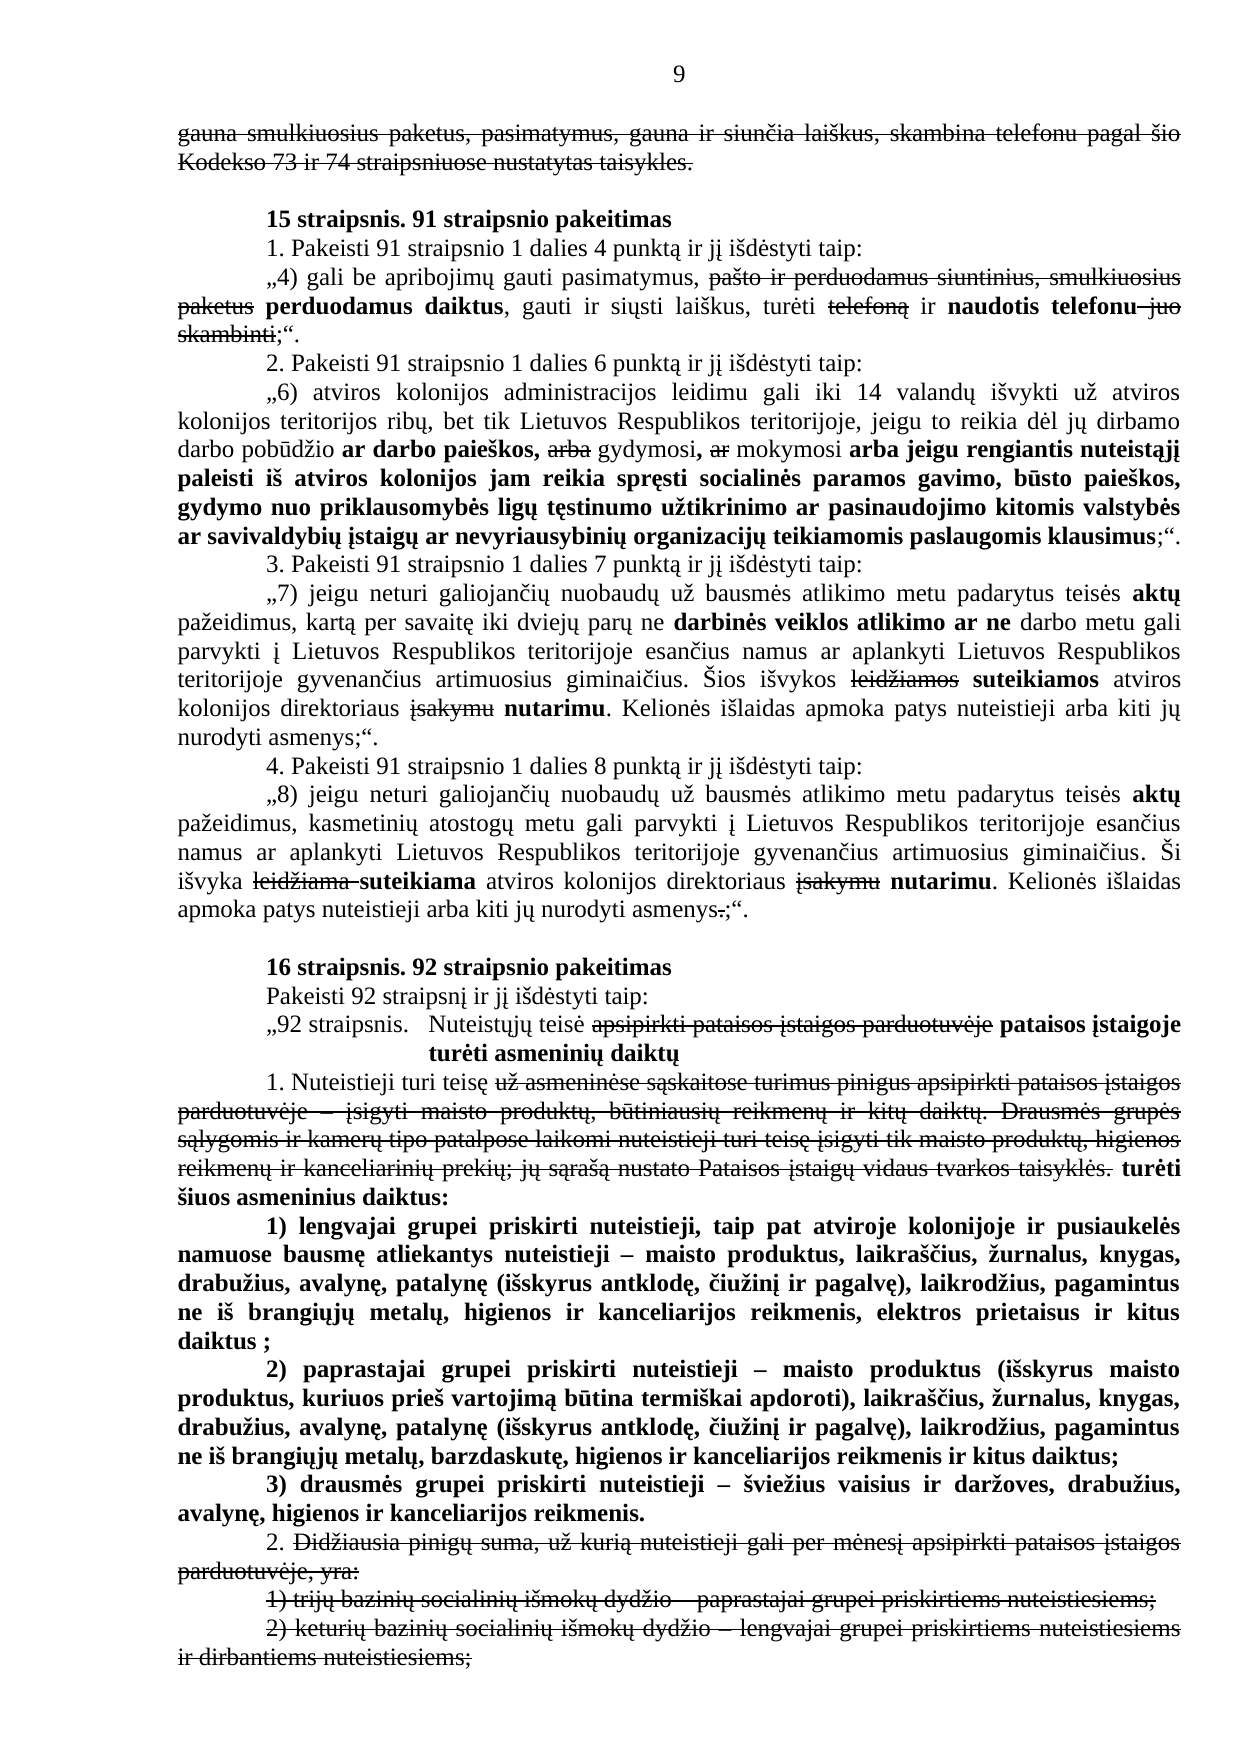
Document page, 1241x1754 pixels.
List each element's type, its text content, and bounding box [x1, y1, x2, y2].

text 1) lengvajai grupei priskirti nuteistieji, taip pat atviroje kolonijoje ir pusiaukelės namuose bausmę atliekantys nuteistieji – maisto produktus, laikraščius, žurnalus, knygas, drabužius, avalynę, patalynę (išskyrus antklodę, čiužinį ir pagalvę), laikrodžius, pagamintus ne iš brangiųjų metalų, higienos ir kanceliarijos reikmenis, elektros prietaisus ir kitus daiktus ; [177, 1211, 1181, 1354]
text 2. Pakeisti 91 straipsnio 1 dalies 6 punktą ir jį išdėstyti taip: [177, 348, 1181, 377]
text 2. Didžiausia pinigų suma, už kurią nuteistieji gali per mėnesį apsipirkti pataisos įstaigos parduotuvėje, yra: [177, 1527, 1181, 1584]
text 1. Nuteistieji turi teisę už asmeninėse sąskaitose turimus pinigus apsipirkti pataisos įstaigos parduotuvėje – įsigyti maisto produktų, būtiniausių reikmenų ir kitų daiktų. Drausmės grupės sąlygomis ir kamerų tipo patalpose laikomi nuteistieji turi teisę įsigyti tik maisto produktų, higienos reikmenų ir kanceliarinių prekių; jų sąrašą nustato Pataisos įstaigų vidaus tvarkos taisyklės. turėti šiuos asmeninius daiktus: [177, 1112, 1181, 1140]
text 3) drausmės grupei priskirti nuteistieji – šviežius vaisius ir daržoves, drabužius, avalynę, higienos ir kanceliarijos reikmenis. [177, 1469, 1181, 1527]
text 3. Pakeisti 91 straipsnio 1 dalies 7 punktą ir jį išdėstyti taip: [177, 549, 1181, 578]
text 4. Pakeisti 91 straipsnio 1 dalies 8 punktą ir jį išdėstyti taip: [177, 751, 1181, 779]
text 2) keturių bazinių socialinių išmokų dydžio – lengvajai grupei priskirtiems nuteistiesiems ir dirbantiems nuteistiesiems; [177, 1613, 1181, 1671]
text 1) trijų bazinių socialinių išmokų dydžio – paprastajai grupei priskirtiems nuteistiesiems; [177, 1584, 1181, 1613]
text 2) paprastajai grupei priskirti nuteistieji – maisto produktus (išskyrus maisto produktus, kuriuos prieš vartojimą būtina termiškai apdoroti), laikraščius, žurnalus, knygas, drabužius, avalynę, patalynę (išskyrus antklodę, čiužinį ir pagalvę), laikrodžius, pagamintus ne iš brangiųjų metalų, barzdaskutę, higienos ir kanceliarijos reikmenis ir kitus daiktus; [177, 1354, 1181, 1469]
text Pakeisti 92 straipsnį ir jį išdėstyti taip: [177, 981, 1181, 1009]
text 15 straipsnis. 91 straipsnio pakeitimas [177, 204, 1181, 233]
text „6) atviros kolonijos administracijos leidimu gali iki 14 valandų išvykti už atviros kolonijos teritorijos ribų, bet tik Lietuvos Respublikos teritorijoje, jeigu to reikia dėl jų dirbamo darbo pobūdžio ar darbo paieškos, arba gydymosi, ar mokymosi arba jeigu rengiantis nuteistąjį paleisti iš atviros kolonijos jam reikia spręsti socialinės paramos gavimo, būsto paieškos, gydymo nuo priklausomybės ligų tęstinumo užtikrinimo ar pasinaudojimo kitomis valstybės ar savivaldybių įstaigų ar nevyriausybinių organizacijų teikiamomis paslaugomis klausimus;“. [177, 377, 1181, 549]
text Palikti kalėjime atlikti ūkio darbų nuteistieji gyvena atskirai nuo kitų nuteistųjų ir gali būti laikomi nerakinamose kamerose. Šie nuteistieji naudoja asmeninėse sąskaitose esančius pinigus, gauna smulkiuosius paketus, pasimatymus, gauna ir siunčia laiškus, skambina telefonu pagal šio Kodekso 73 ir 74 straipsniuose nustatytas taisykles. [177, 118, 1181, 134]
text 1. Nuteistieji turi teisę už asmeninėse sąskaitose turimus pinigus apsipirkti pataisos įstaigos parduotuvėje – įsigyti maisto produktų, būtiniausių reikmenų ir kitų daiktų. Drausmės grupės sąlygomis ir kamerų tipo patalpose laikomi nuteistieji turi teisę įsigyti tik maisto produktų, higienos reikmenų ir kanceliarinių prekių; jų sąrašą nustato Pataisos įstaigų vidaus tvarkos taisyklės. turėti šiuos asmeninius daiktus: [177, 1067, 1181, 1111]
text „7) jeigu neturi galiojančių nuobaudų už bausmės atlikimo metu padarytus teisės aktų pažeidimus, kartą per savaitę iki dviejų parų ne darbinės veiklos atlikimo ar ne darbo metu gali parvykti į Lietuvos Respublikos teritorijoje esančius namus ar aplankyti Lietuvos Respublikos teritorijoje gyvenančius artimuosius giminaičius. Šios išvykos leidžiamos suteikiamos atviros kolonijos direktoriaus įsakymu nutarimu. Kelionės išlaidas apmoka patys nuteistieji arba kiti jų nurodyti asmenys;“. [177, 578, 1181, 751]
text 1. Pakeisti 91 straipsnio 1 dalies 4 punktą ir jį išdėstyti taip: [177, 233, 1181, 262]
text 1. Nuteistieji turi teisę už asmeninėse sąskaitose turimus pinigus apsipirkti pataisos įstaigos parduotuvėje – įsigyti maisto produktų, būtiniausių reikmenų ir kitų daiktų. Drausmės grupės sąlygomis ir kamerų tipo patalpose laikomi nuteistieji turi teisę įsigyti tik maisto produktų, higienos reikmenų ir kanceliarinių prekių; jų sąrašą nustato Pataisos įstaigų vidaus tvarkos taisyklės. turėti šiuos asmeninius daiktus: [177, 1141, 1181, 1211]
text „92 straipsnis. Nuteistųjų teisė apsipirkti pataisos įstaigos parduotuvėje pataisos įstaigoje turėti asmeninių daiktų [266, 1009, 1181, 1067]
text Palikti kalėjime atlikti ūkio darbų nuteistieji gyvena atskirai nuo kitų nuteistųjų ir gali būti laikomi nerakinamose kamerose. Šie nuteistieji naudoja asmeninėse sąskaitose esančius pinigus, gauna smulkiuosius paketus, pasimatymus, gauna ir siunčia laiškus, skambina telefonu pagal šio Kodekso 73 ir 74 straipsniuose nustatytas taisykles. [177, 135, 1181, 176]
text „4) gali be apribojimų gauti pasimatymus, pašto ir perduodamus siuntinius, smulkiuosius paketus perduodamus daiktus, gauti ir siųsti laiškus, turėti telefoną ir naudotis telefonu juo skambinti;“. [177, 262, 1181, 348]
text „8) jeigu neturi galiojančių nuobaudų už bausmės atlikimo metu padarytus teisės aktų pažeidimus, kasmetinių atostogų metu gali parvykti į Lietuvos Respublikos teritorijoje esančius namus ar aplankyti Lietuvos Respublikos teritorijoje gyvenančius artimuosius giminaičius. Ši išvyka leidžiama suteikiama atviros kolonijos direktoriaus įsakymu nutarimu. Kelionės išlaidas apmoka patys nuteistieji arba kiti jų nurodyti asmenys.;“. [177, 779, 1181, 923]
text 16 straipsnis. 92 straipsnio pakeitimas [177, 952, 1181, 981]
